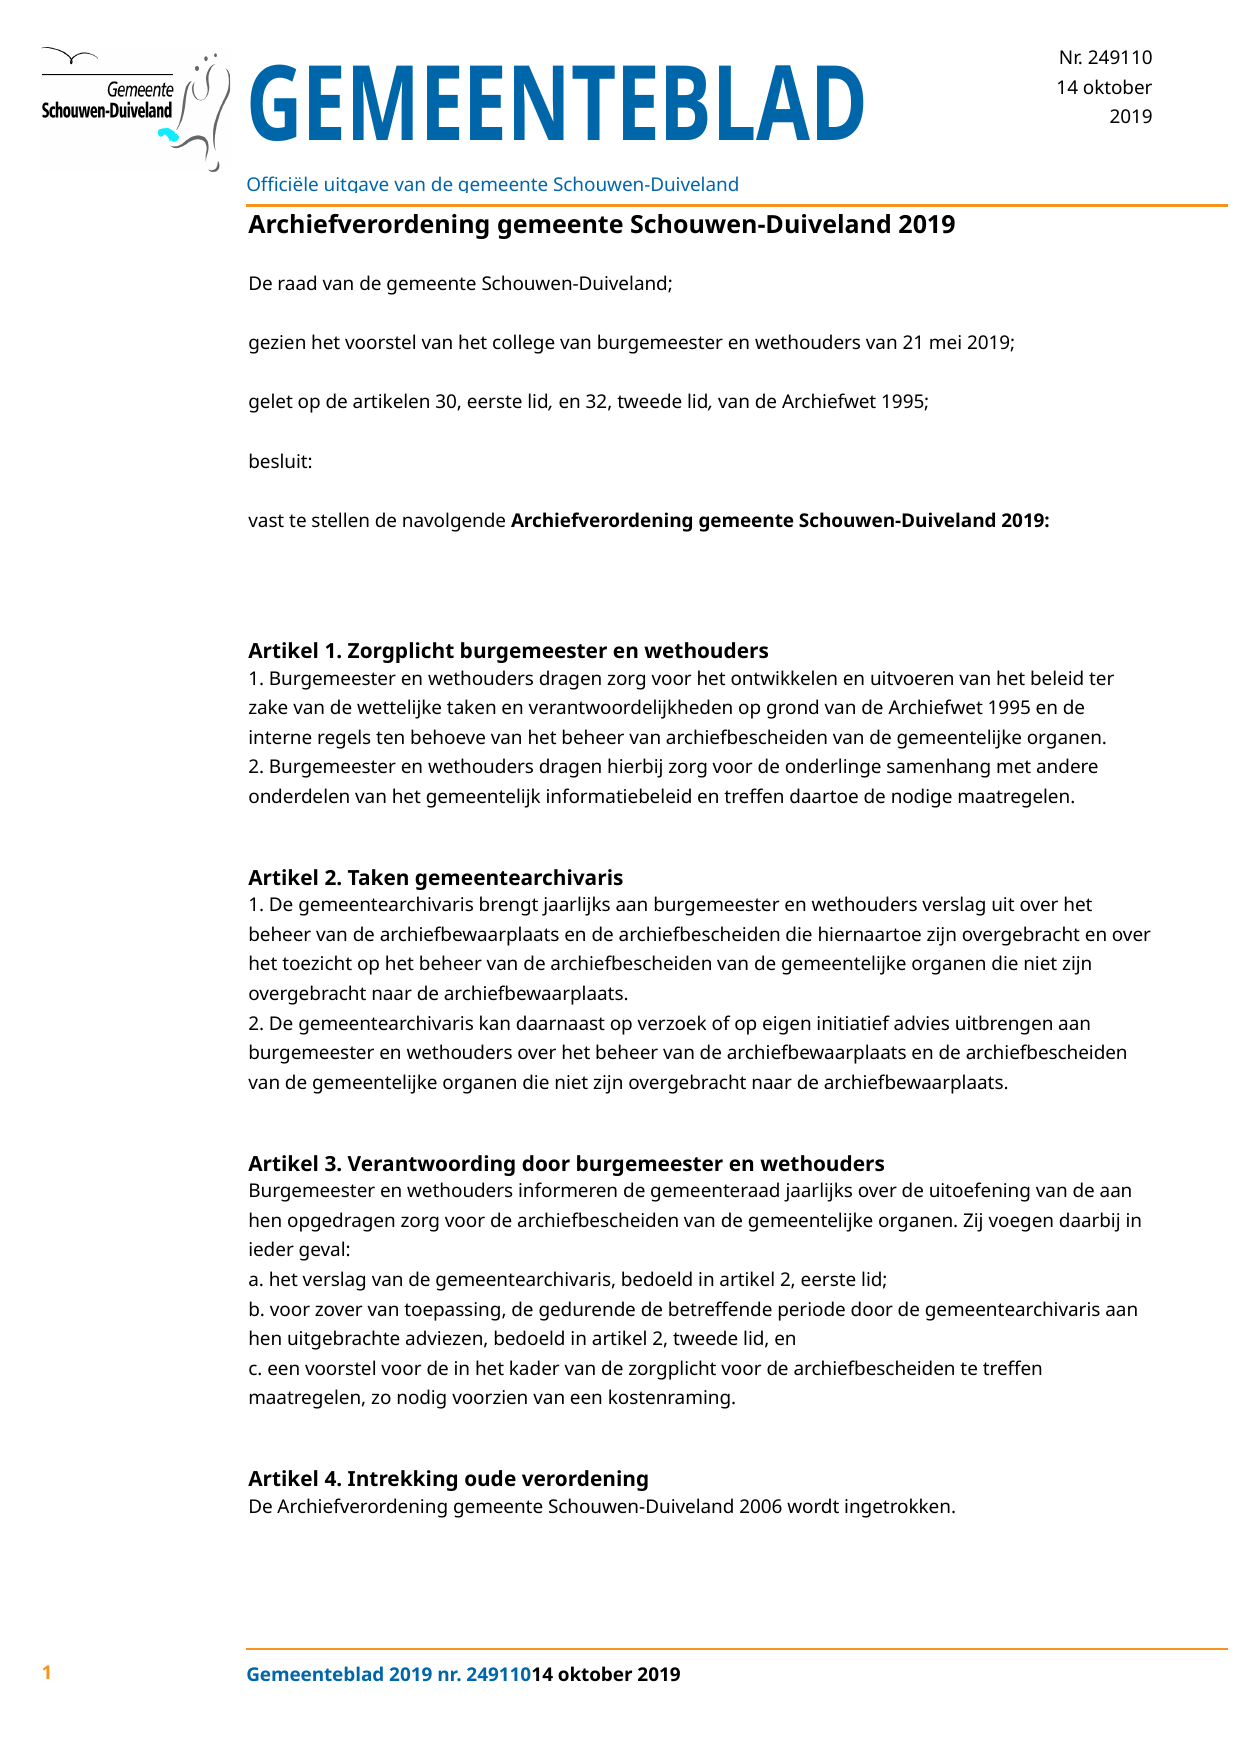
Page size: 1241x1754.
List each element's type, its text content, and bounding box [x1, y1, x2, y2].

text a. het verslag van de gemeentearchivaris, bedoeld in artikel 2, eerste lid; [248, 1266, 1152, 1292]
text Burgemeester en wethouders informeren de gemeenteraad jaarlijks over de uitoefening van de aan hen opgedragen zorg voor de archiefbescheiden van de gemeentelijke organen. Zij voegen daarbij in ieder geval: [248, 1177, 1152, 1262]
text Archiefverordening gemeente Schouwen-Duiveland 2019 [248, 207, 1152, 241]
text gelet op de artikelen 30, eerste lid, en 32, tweede lid, van de Archiefwet 1995; [248, 389, 1152, 414]
text Artikel 4. Intrekking oude verordening [248, 1464, 1152, 1493]
text De Archiefverordening gemeente Schouwen-Duiveland 2006 wordt ingetrokken. [248, 1493, 1152, 1519]
text Artikel 3. Verantwoording door burgemeester en wethouders [248, 1149, 1152, 1177]
text 2. De gemeentearchivaris kan daarnaast op verzoek of op eigen initiatief advies uitbrengen aan burgemeester en wethouders over het beheer van de archiefbewaarplaats en de archiefbescheiden van de gemeentelijke organen die niet zijn overgebracht naar de archiefbewaarplaats. [248, 1010, 1152, 1095]
text Artikel 2. Taken gemeentearchivaris [248, 863, 1152, 891]
text gezien het voorstel van het college van burgemeester en wethouders van 21 mei 2019; [248, 329, 1152, 355]
text De raad van de gemeente Schouwen-Duiveland; [248, 270, 1152, 296]
text Artikel 1. Zorgplicht burgemeester en wethouders [248, 636, 1152, 665]
text c. een voorstel voor de in het kader van de zorgplicht voor de archiefbescheiden te treffen maatregelen, zo nodig voorzien van een kostenraming. [248, 1355, 1152, 1410]
text b. voor zover van toepassing, de gedurende de betreffende periode door de gemeentearchivaris aan hen uitgebrachte adviezen, bedoeld in artikel 2, tweede lid, en [248, 1296, 1152, 1351]
text 2. Burgemeester en wethouders dragen hierbij zorg voor de onderlinge samenhang met andere onderdelen van het gemeentelijk informatiebeleid en treffen daartoe de nodige maatregelen. [248, 753, 1152, 809]
text besluit: [248, 448, 1152, 473]
text vast te stellen de navolgende Archiefverordening gemeente Schouwen-Duiveland 2019: [248, 507, 1152, 533]
text 1. Burgemeester en wethouders dragen zorg voor het ontwikkelen en uitvoeren van het beleid ter zake van de wettelijke taken en verantwoordelijkheden op grond van de Archiefwet 1995 en de interne regels ten behoeve van het beheer van archiefbescheiden van de gemeentelijke organen. [248, 665, 1152, 749]
picture [41, 47, 231, 172]
text 1. De gemeentearchivaris brengt jaarlijks aan burgemeester en wethouders verslag uit over het beheer van de archiefbewaarplaats en de archiefbescheiden die hiernaartoe zijn overgebracht en over het toezicht op het beheer van de archiefbescheiden van de gemeentelijke organen die niet zijn overgebracht naar de archiefbewaarplaats. [248, 891, 1152, 1006]
